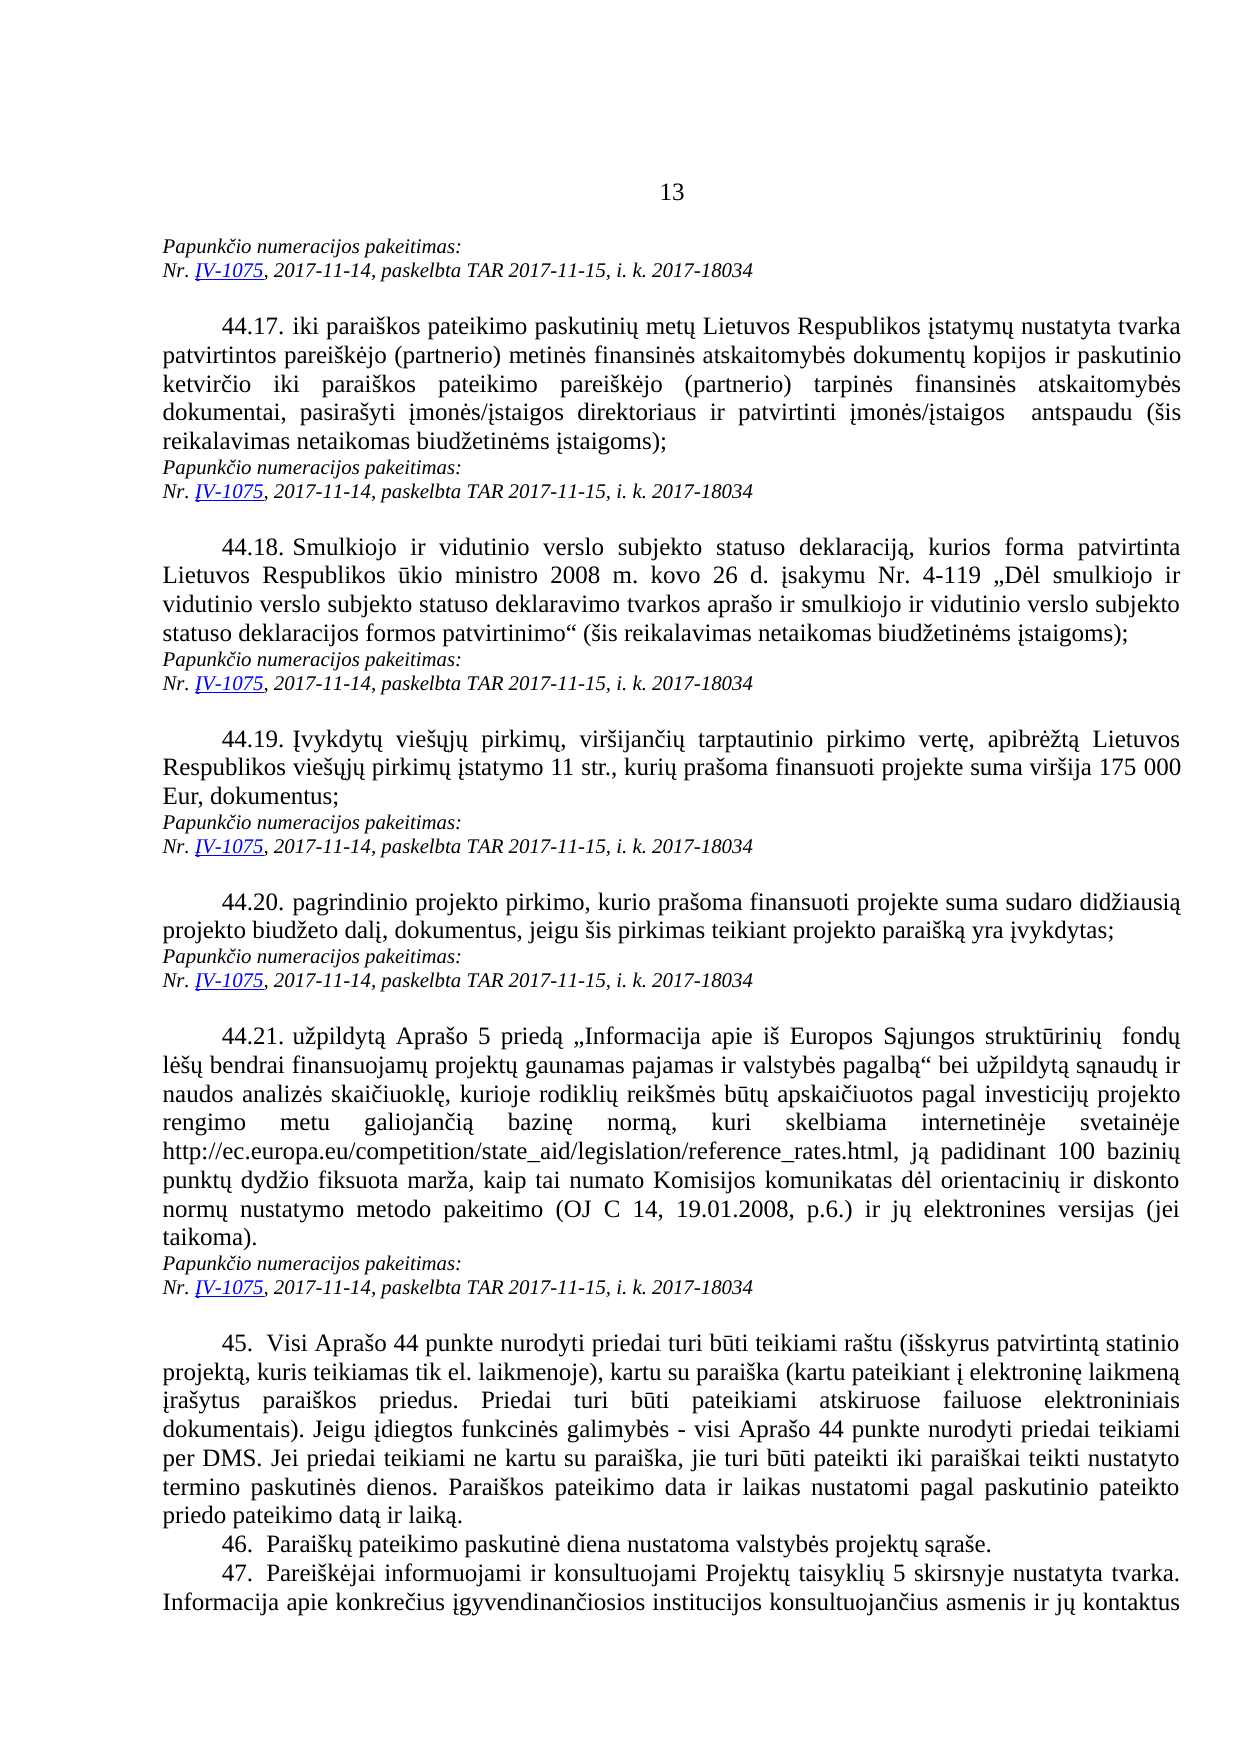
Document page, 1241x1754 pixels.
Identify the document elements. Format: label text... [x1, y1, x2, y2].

text 46. Paraiškų pateikimo paskutinė diena nustatoma valstybės projektų sąraše. [162, 1529, 1181, 1558]
text Nr. ĮV-1075, 2017-11-14, paskelbta TAR 2017-11-15, i. k. 2017-18034 [162, 834, 1181, 858]
text Nr. ĮV-1075, 2017-11-14, paskelbta TAR 2017-11-15, i. k. 2017-18034 [162, 479, 1181, 503]
text 45. Visi Aprašo 44 punkte nurodyti priedai turi būti teikiami raštu (išskyrus patvirtintą statinio projektą, kuris teikiamas tik el. laikmenoje), kartu su paraiška (kartu pateikiant į elektroninę laikmeną įrašytus paraiškos priedus. Priedai turi būti pateikiami atskiruose failuose elektroniniais dokumentais). Jeigu įdiegtos funkcinės galimybės - visi Aprašo 44 punkte nurodyti priedai teikiami per DMS. Jei priedai teikiami ne kartu su paraiška, jie turi būti pateikti iki paraiškai teikti nustatyto termino paskutinės dienos. Paraiškos pateikimo data ir laikas nustatomi pagal paskutinio pateikto priedo pateikimo datą ir laiką. [162, 1328, 1181, 1529]
text 44.18. Smulkiojo ir vidutinio verslo subjekto statuso deklaraciją, kurios forma patvirtinta Lietuvos Respublikos ūkio ministro 2008 m. kovo 26 d. įsakymu Nr. 4-119 „Dėl smulkiojo ir vidutinio verslo subjekto statuso deklaravimo tvarkos aprašo ir smulkiojo ir vidutinio verslo subjekto statuso deklaracijos formos patvirtinimo“ (šis reikalavimas netaikomas biudžetinėms įstaigoms); [162, 532, 1181, 647]
text Papunkčio numeracijos pakeitimas: [162, 234, 1181, 258]
text 44.21. užpildytą Aprašo 5 priedą „Informacija apie iš Europos Sąjungos struktūrinių fondų lėšų bendrai finansuojamų projektų gaunamas pajamas ir valstybės pagalbą“ bei užpildytą sąnaudų ir naudos analizės skaičiuoklę, kurioje rodiklių reikšmės būtų apskaičiuotos pagal investicijų projekto rengimo metu galiojančią bazinę normą, kuri skelbiama internetinėje svetainėje http://ec.europa.eu/competition/state_aid/legislation/reference_rates.html, ją padidinant 100 bazinių punktų dydžio fiksuota marža, kaip tai numato Komisijos komunikatas dėl orientacinių ir diskonto normų nustatymo metodo pakeitimo (OJ C 14, 19.01.2008, p.6.) ir jų elektronines versijas (jei taikoma). [162, 1021, 1181, 1251]
text 44.20. pagrindinio projekto pirkimo, kurio prašoma finansuoti projekte suma sudaro didžiausią projekto biudžeto dalį, dokumentus, jeigu šis pirkimas teikiant projekto paraišką yra įvykdytas; [162, 887, 1181, 944]
text Papunkčio numeracijos pakeitimas: [162, 944, 1181, 968]
text Nr. ĮV-1075, 2017-11-14, paskelbta TAR 2017-11-15, i. k. 2017-18034 [162, 258, 1181, 282]
text Nr. ĮV-1075, 2017-11-14, paskelbta TAR 2017-11-15, i. k. 2017-18034 [162, 671, 1181, 695]
text Nr. ĮV-1075, 2017-11-14, paskelbta TAR 2017-11-15, i. k. 2017-18034 [162, 1275, 1181, 1299]
text Nr. ĮV-1075, 2017-11-14, paskelbta TAR 2017-11-15, i. k. 2017-18034 [162, 968, 1181, 992]
text Papunkčio numeracijos pakeitimas: [162, 1251, 1181, 1275]
text Papunkčio numeracijos pakeitimas: [162, 810, 1181, 834]
text 44.17. iki paraiškos pateikimo paskutinių metų Lietuvos Respublikos įstatymų nustatyta tvarka patvirtintos pareiškėjo (partnerio) metinės finansinės atskaitomybės dokumentų kopijos ir paskutinio ketvirčio iki paraiškos pateikimo pareiškėjo (partnerio) tarpinės finansinės atskaitomybės dokumentai, pasirašyti įmonės/įstaigos direktoriaus ir patvirtinti įmonės/įstaigos antspaudu (šis reikalavimas netaikomas biudžetinėms įstaigoms); [162, 311, 1181, 455]
text 44.19. Įvykdytų viešųjų pirkimų, viršijančių tarptautinio pirkimo vertę, apibrėžtą Lietuvos Respublikos viešųjų pirkimų įstatymo 11 str., kurių prašoma finansuoti projekte suma viršija 175 000 Eur, dokumentus; [162, 724, 1181, 810]
text Papunkčio numeracijos pakeitimas: [162, 455, 1181, 479]
text 47. Pareiškėjai informuojami ir konsultuojami Projektų taisyklių 5 skirsnyje nustatyta tvarka. Informacija apie konkrečius įgyvendinančiosios institucijos konsultuojančius asmenis ir jų kontaktus [162, 1558, 1181, 1616]
text Papunkčio numeracijos pakeitimas: [162, 647, 1181, 671]
